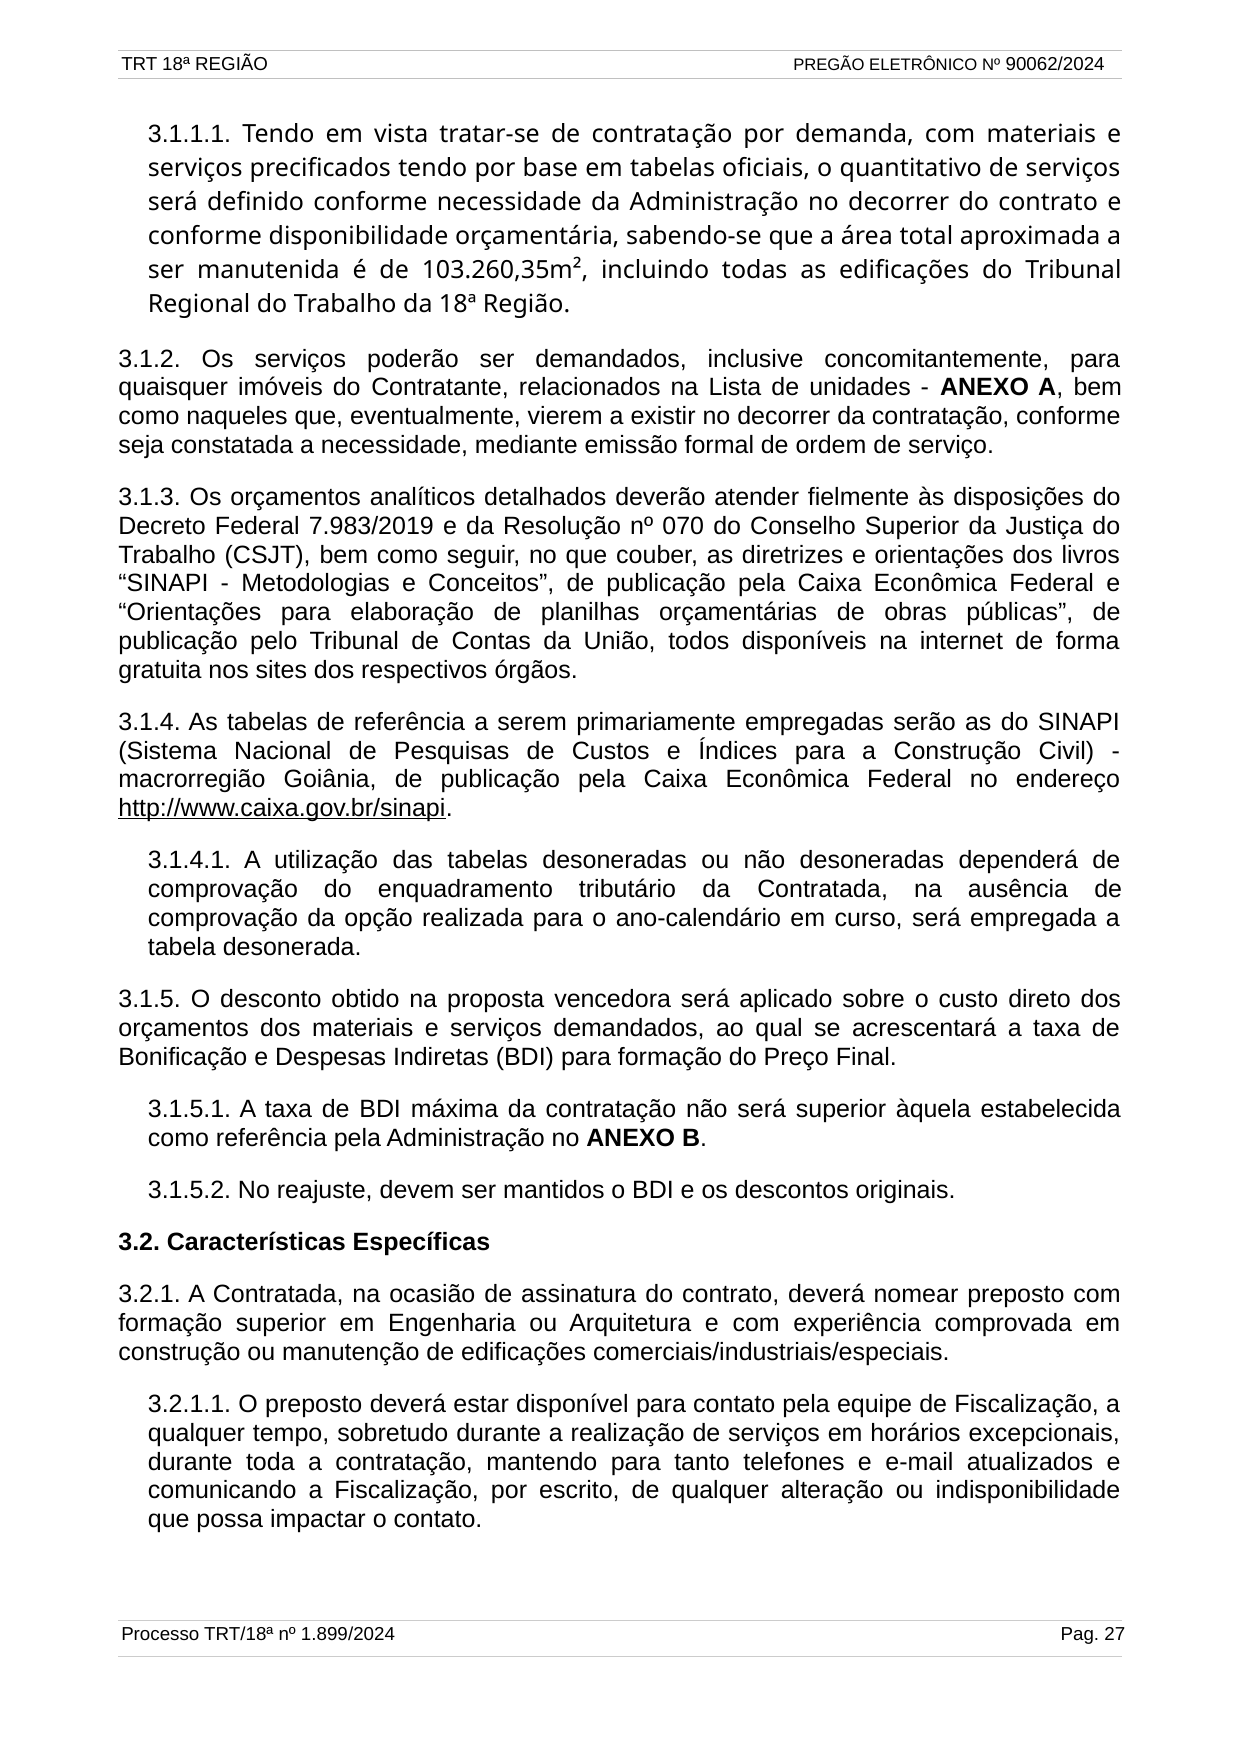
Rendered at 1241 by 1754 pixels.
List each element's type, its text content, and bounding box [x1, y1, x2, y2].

text 3.1.2. Os serviços poderão ser demandados, inclusive concomitantemente, para quaisquer imóveis do Contratante, relacionados na Lista de unidades - ANEXO A, bem como naqueles que, eventualmente, vierem a existir no decorrer da contratação, conforme seja constatada a necessidade, mediante emissão formal de ordem de serviço. [118, 343, 1122, 458]
text 3.1.3. Os orçamentos analíticos detalhados deverão atender fielmente às disposições do Decreto Federal 7.983/2019 e da Resolução nº 070 do Conselho Superior da Justiça do Trabalho (CSJT), bem como seguir, no que couber, as diretrizes e orientações dos livros “SINAPI - Metodologias e Conceitos”, de publicação pela Caixa Econômica Federal e “Orientações para elaboração de planilhas orçamentárias de obras públicas”, de publicação pelo Tribunal de Contas da União, todos disponíveis na internet de forma gratuita nos sites dos respectivos órgãos. [118, 482, 1122, 683]
text 3.1.1.1. Tendo em vista tratar-se de contratação por demanda, com materiais e serviços precificados tendo por base em tabelas oficiais, o quantitativo de serviços será definido conforme necessidade da Administração no decorrer do contrato e conforme disponibilidade orçamentária, sabendo-se que a área total aproximada a ser manutenida é de 103.260,35m², incluindo todas as edificações do Tribunal Regional do Trabalho da 18ª Região. [148, 116, 1122, 320]
text 3.1.5.2. No reajuste, devem ser mantidos o BDI e os descontos originais. [148, 1175, 1122, 1203]
text 3.1.4.1. A utilização das tabelas desoneradas ou não desoneradas dependerá de comprovação do enquadramento tributário da Contratada, na ausência de comprovação da opção realizada para o ano-calendário em curso, será empregada a tabela desonerada. [148, 845, 1122, 960]
text 3.2. Características Específicas [118, 1227, 1122, 1256]
text 3.2.1.1. O preposto deverá estar disponível para contato pela equipe de Fiscalização, a qualquer tempo, sobretudo durante a realização de serviços em horários excepcionais, durante toda a contratação, mantendo para tanto telefones e e-mail atualizados e comunicando a Fiscalização, por escrito, de qualquer alteração ou indisponibilidade que possa impactar o contato. [148, 1389, 1122, 1533]
text 3.1.5. O desconto obtido na proposta vencedora será aplicado sobre o custo direto dos orçamentos dos materiais e serviços demandados, ao qual se acrescentará a taxa de Bonificação e Despesas Indiretas (BDI) para formação do Preço Final. [118, 984, 1122, 1070]
text 3.2.1. A Contratada, na ocasião de assinatura do contrato, deverá nomear preposto com formação superior em Engenharia ou Arquitetura e com experiência comprovada em construção ou manutenção de edificações comerciais/industriais/especiais. [118, 1279, 1122, 1366]
text 3.1.4. As tabelas de referência a serem primariamente empregadas serão as do SINAPI (Sistema Nacional de Pesquisas de Custos e Índices para a Construção Civil) - macrorregião Goiânia, de publicação pela Caixa Econômica Federal no endereço http://www.caixa.gov.br/sinapi. [118, 707, 1122, 822]
text 3.1.5.1. A taxa de BDI máxima da contratação não será superior àquela estabelecida como referência pela Administração no ANEXO B. [148, 1094, 1122, 1151]
